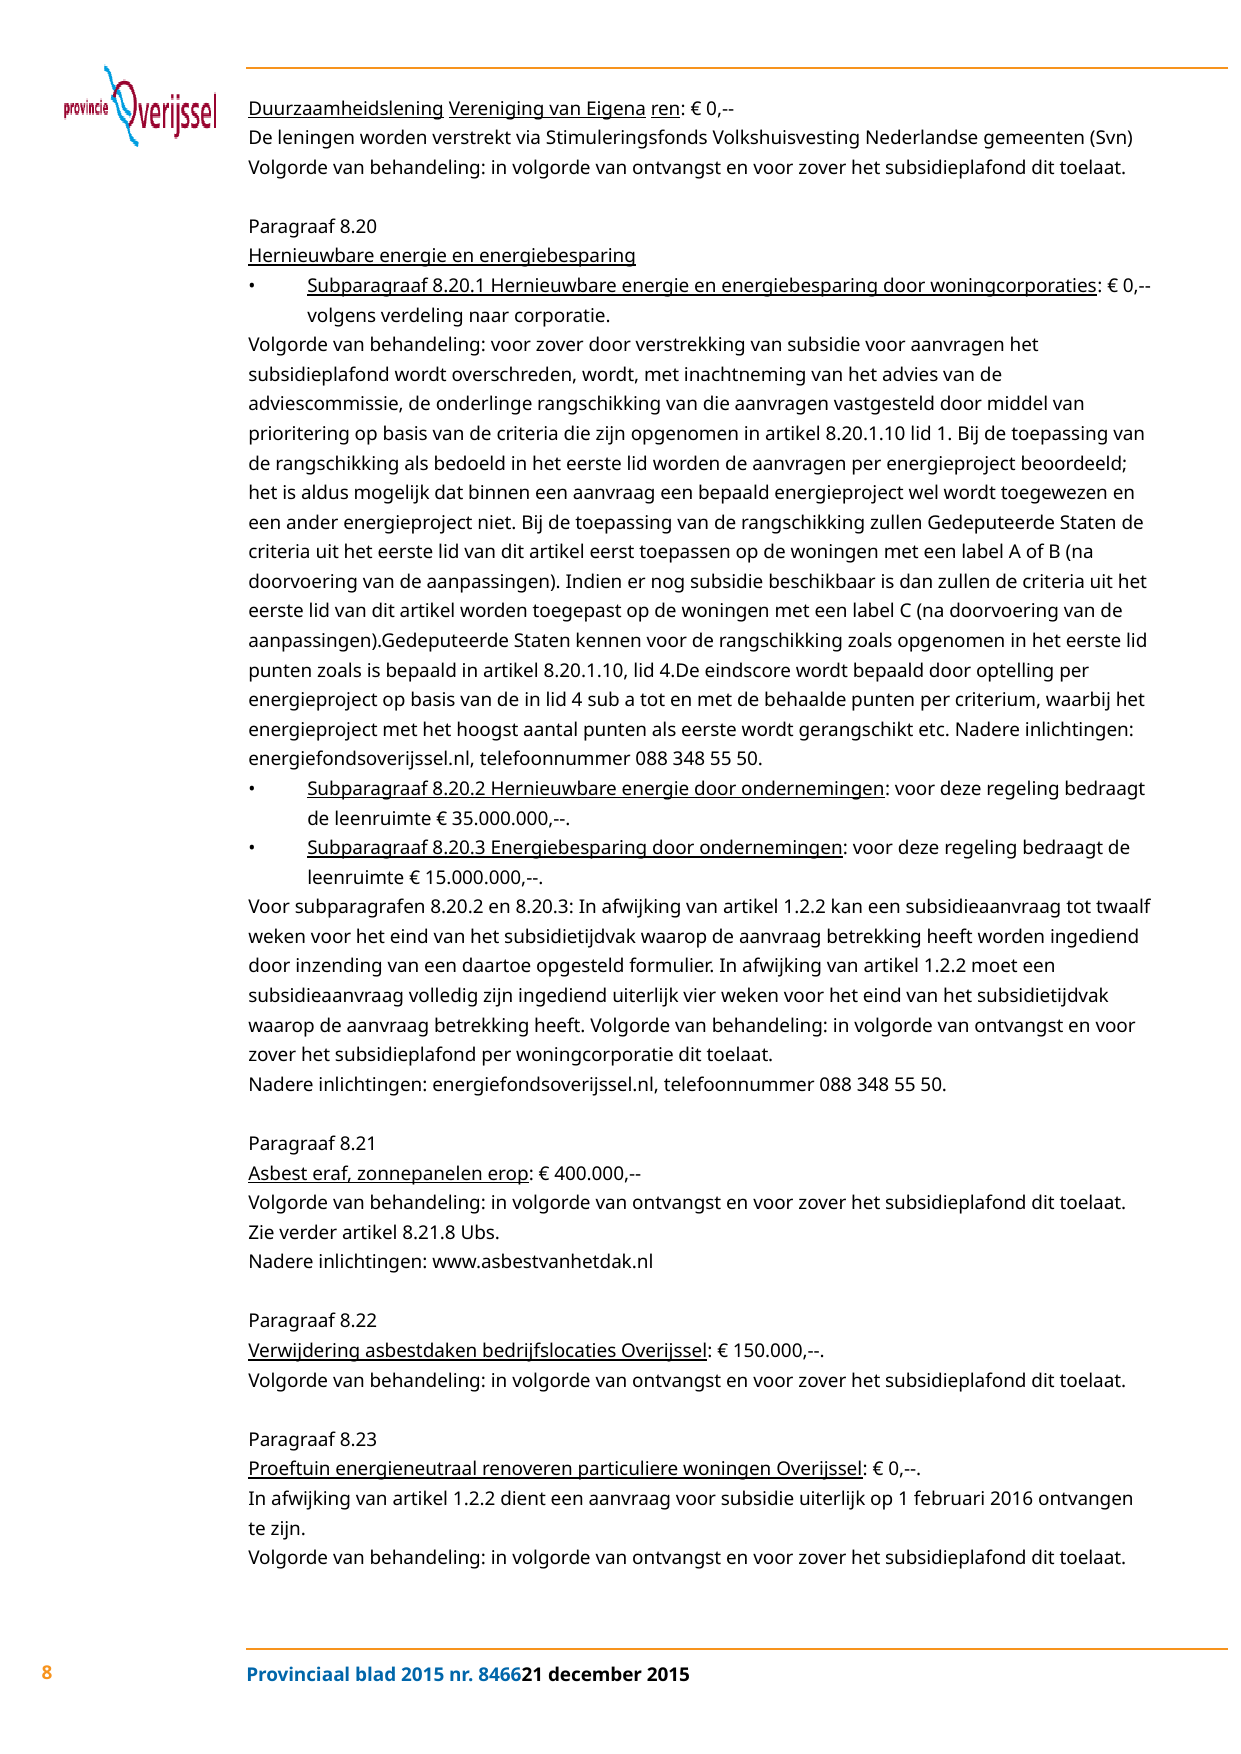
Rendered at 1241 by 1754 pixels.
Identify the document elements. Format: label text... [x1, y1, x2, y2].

text Nadere inlichtingen: energiefondsoverijssel.nl, telefoonnummer 088 348 55 50. [248, 1071, 1152, 1097]
text Volgorde van behandeling: in volgorde van ontvangst en voor zover het subsidieplafond dit toelaat. [248, 1544, 1152, 1570]
text Paragraaf 8.22 [248, 1308, 1152, 1333]
text Hernieuwbare energie en energiebesparing [248, 243, 1152, 268]
list Subparagraaf 8.20.2 Hernieuwbare energie door ondernemingen: voor deze regeling bedraagt de leenruimte € 35.000.000,--. [248, 775, 1152, 831]
list Subparagraaf 8.20.3 Energiebesparing door ondernemingen: voor deze regeling bedraagt de leenruimte € 15.000.000,--. [248, 834, 1152, 890]
text Volgorde van behandeling: voor zover door verstrekking van subsidie voor aanvragen het subsidieplafond wordt overschreden, wordt, met inachtneming van het advies van de adviescommissie, de onderlinge rangschikking van die aanvragen vastgesteld door middel van prioritering op basis van de criteria die zijn opgenomen in artikel 8.20.1.10 lid 1. Bij de toepassing van de rangschikking als bedoeld in het eerste lid worden de aanvragen per energieproject beoordeeld; het is aldus mogelijk dat binnen een aanvraag een bepaald energieproject wel wordt toegewezen en een ander energieproject niet. Bij de toepassing van de rangschikking zullen Gedeputeerde Staten de criteria uit het eerste lid van dit artikel eerst toepassen op de woningen met een label A of B (na doorvoering van de aanpassingen). Indien er nog subsidie beschikbaar is dan zullen de criteria uit het eerste lid van dit artikel worden toegepast op de woningen met een label C (na doorvoering van de aanpassingen).Gedeputeerde Staten kennen voor de rangschikking zoals opgenomen in het eerste lid punten zoals is bepaald in artikel 8.20.1.10, lid 4.De eindscore wordt bepaald door optelling per energieproject op basis van de in lid 4 sub a tot en met de behaalde punten per criterium, waarbij het energieproject met het hoogst aantal punten als eerste wordt gerangschikt etc. Nadere inlichtingen: energiefondsoverijssel.nl, telefoonnummer 088 348 55 50. [248, 331, 1152, 771]
text In afwijking van artikel 1.2.2 dient een aanvraag voor subsidie uiterlijk op 1 februari 2016 ontvangen te zijn. [248, 1485, 1152, 1541]
text Paragraaf 8.23 [248, 1426, 1152, 1452]
text Proeftuin energieneutraal renoveren particuliere woningen Overijssel: € 0,--. [248, 1456, 1152, 1481]
text Volgorde van behandeling: in volgorde van ontvangst en voor zover het subsidieplafond dit toelaat. [248, 1367, 1152, 1393]
text Nadere inlichtingen: www.asbestvanhetdak.nl [248, 1248, 1152, 1274]
text Paragraaf 8.21 [248, 1130, 1152, 1156]
text Asbest eraf, zonnepanelen erop: € 400.000,-- [248, 1160, 1152, 1186]
text Verwijdering asbestdaken bedrijfslocaties Overijssel: € 150.000,--. [248, 1337, 1152, 1363]
text Paragraaf 8.20 [248, 213, 1152, 239]
picture [41, 47, 231, 172]
text Voor subparagrafen 8.20.2 en 8.20.3: In afwijking van artikel 1.2.2 kan een subsidieaanvraag tot twaalf weken voor het eind van het subsidietijdvak waarop de aanvraag betrekking heeft worden ingediend door inzending van een daartoe opgesteld formulier. In afwijking van artikel 1.2.2 moet een subsidieaanvraag volledig zijn ingediend uiterlijk vier weken voor het eind van het subsidietijdvak waarop de aanvraag betrekking heeft. Volgorde van behandeling: in volgorde van ontvangst en voor zover het subsidieplafond per woningcorporatie dit toelaat. [248, 893, 1152, 1067]
list Subparagraaf 8.20.1 Hernieuwbare energie en energiebesparing door woningcorporaties: € 0,-- volgens verdeling naar corporatie. [248, 272, 1152, 328]
text De leningen worden verstrekt via Stimuleringsfonds Volkshuisvesting Nederlandse gemeenten (Svn) [248, 124, 1152, 150]
text Duurzaamheidslening Vereniging van Eigena ren: € 0,-- [248, 95, 1152, 121]
text Volgorde van behandeling: in volgorde van ontvangst en voor zover het subsidieplafond dit toelaat. Zie verder artikel 8.21.8 Ubs. [248, 1189, 1152, 1245]
text Volgorde van behandeling: in volgorde van ontvangst en voor zover het subsidieplafond dit toelaat. [248, 154, 1152, 180]
